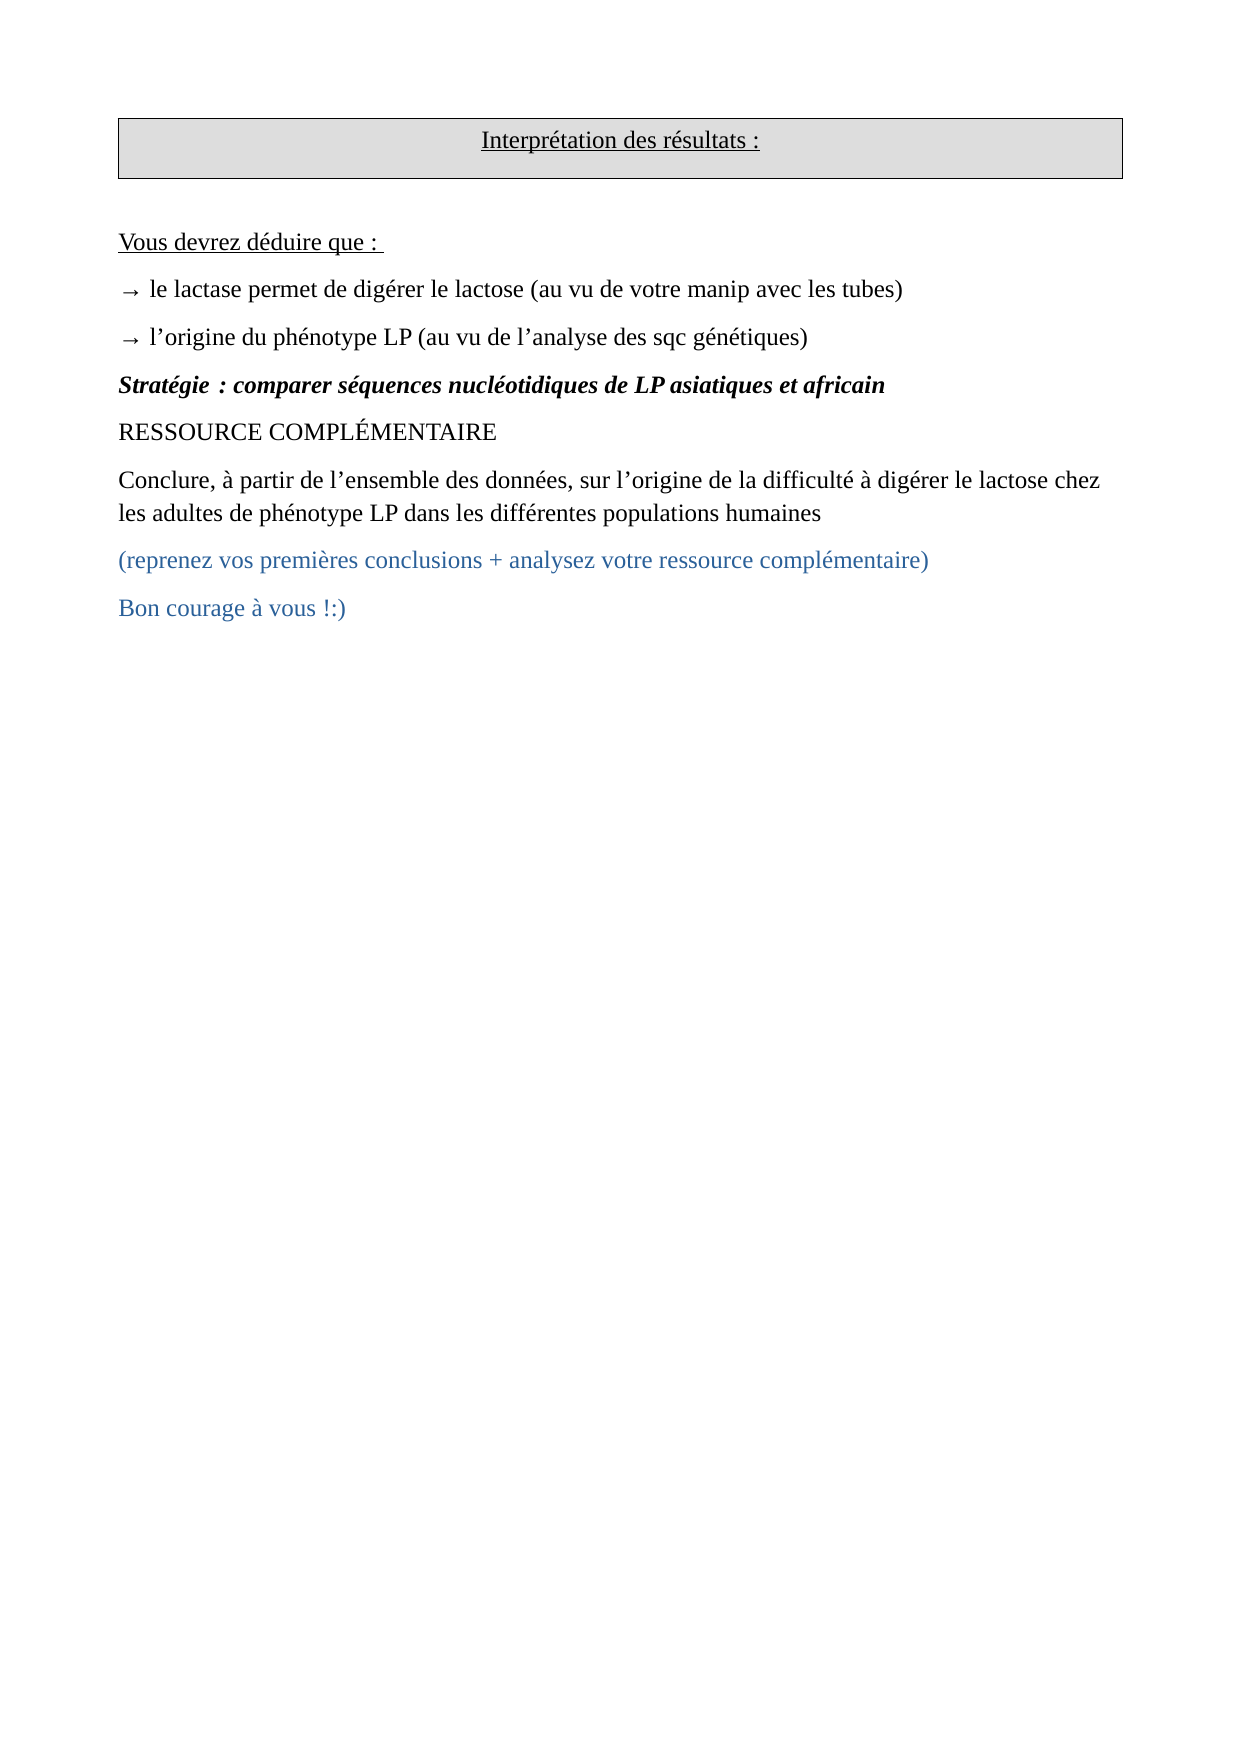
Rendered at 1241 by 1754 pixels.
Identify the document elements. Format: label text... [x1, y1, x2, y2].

text RESSOURCE COMPLÉMENTAIRE [118, 417, 1122, 446]
text → le lactase permet de digérer le lactose (au vu de votre manip avec les tubes) [118, 274, 1122, 303]
table_header Interprétation des résultats : [119, 119, 1122, 178]
text Stratégie : comparer séquences nucléotidiques de LP asiatiques et africain [118, 370, 1122, 398]
text Conclure, à partir de l’ensemble des données, sur l’origine de la difficulté à digérer le lactose chez les adultes de phénotype LP dans les différentes populations humaines [118, 465, 1122, 527]
text Bon courage à vous !:) [118, 593, 1122, 622]
text → l’origine du phénotype LP (au vu de l’analyse des sqc génétiques) [118, 322, 1122, 351]
text (reprenez vos premières conclusions + analysez votre ressource complémentaire) [118, 546, 1122, 574]
text Vous devrez déduire que : [118, 227, 1122, 256]
